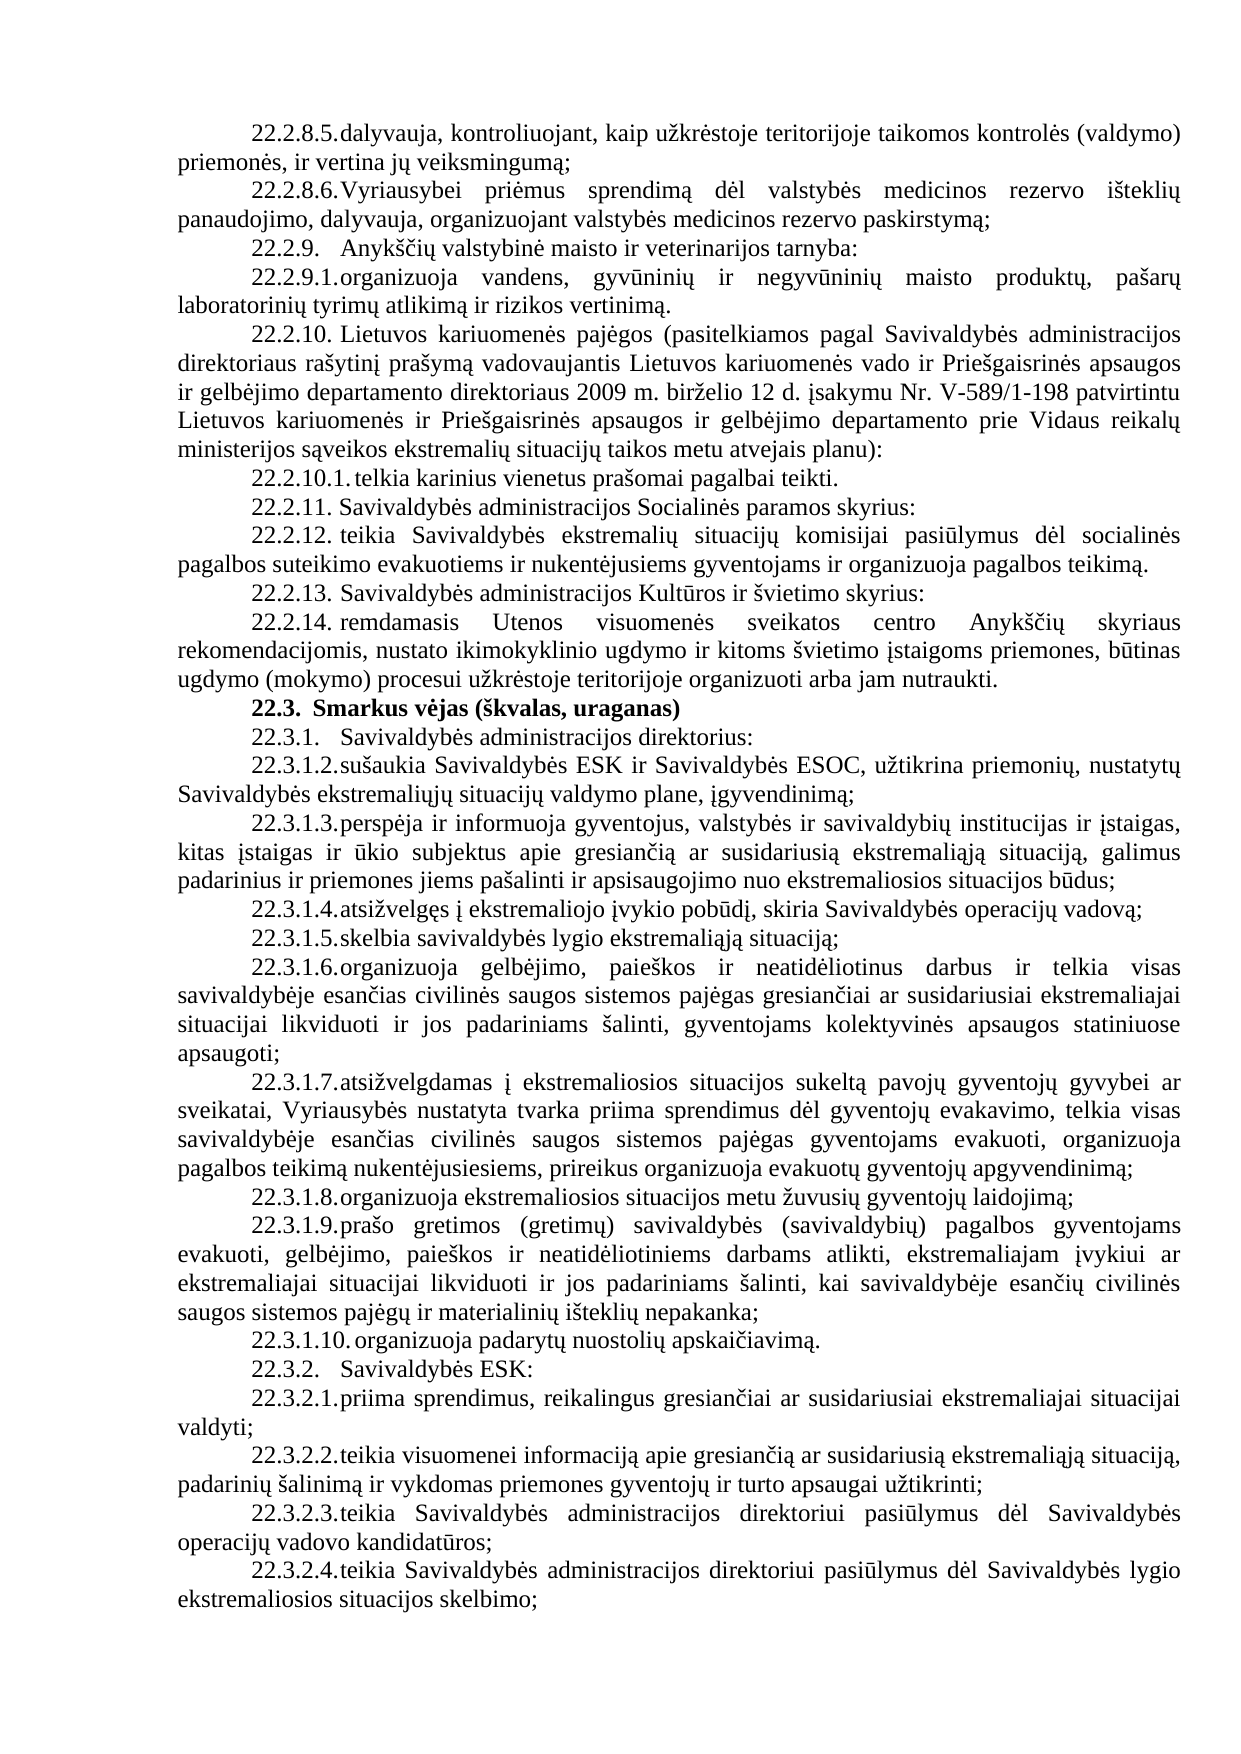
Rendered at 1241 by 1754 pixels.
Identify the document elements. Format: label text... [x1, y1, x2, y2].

text 22.2.10. Lietuvos kariuomenės pajėgos (pasitelkiamos pagal Savivaldybės administracijos direktoriaus rašytinį prašymą vadovaujantis Lietuvos kariuomenės vado ir Priešgaisrinės apsaugos ir gelbėjimo departamento direktoriaus 2009 m. birželio 12 d. įsakymu Nr. V-589/1-198 patvirtintu Lietuvos kariuomenės ir Priešgaisrinės apsaugos ir gelbėjimo departamento prie Vidaus reikalų ministerijos sąveikos ekstremalių situacijų taikos metu atvejais planu): [177, 319, 1181, 463]
text 22.2.9.1. organizuoja vandens, gyvūninių ir negyvūninių maisto produktų, pašarų laboratorinių tyrimų atlikimą ir rizikos vertinimą. [177, 262, 1181, 319]
text 22.3.1.9. prašo gretimos (gretimų) savivaldybės (savivaldybių) pagalbos gyventojams evakuoti, gelbėjimo, paieškos ir neatidėliotiniems darbams atlikti, ekstremaliajam įvykiui ar ekstremaliajai situacijai likviduoti ir jos padariniams šalinti, kai savivaldybėje esančių civilinės saugos sistemos pajėgų ir materialinių išteklių nepakanka; [177, 1211, 1181, 1326]
text 22.3.1.8. organizuoja ekstremaliosios situacijos metu žuvusių gyventojų laidojimą; [177, 1182, 1181, 1211]
text 22.3.1.10. organizuoja padarytų nuostolių apskaičiavimą. [177, 1326, 1181, 1354]
text 22.3.2.2. teikia visuomenei informaciją apie gresiančią ar susidariusią ekstremaliąją situaciją, padarinių šalinimą ir vykdomas priemones gyventojų ir turto apsaugai užtikrinti; [177, 1441, 1181, 1498]
text 22.3.2.4. teikia Savivaldybės administracijos direktoriui pasiūlymus dėl Savivaldybės lygio ekstremaliosios situacijos skelbimo; [177, 1556, 1181, 1613]
text 22.3.2.1. priima sprendimus, reikalingus gresiančiai ar susidariusiai ekstremaliajai situacijai valdyti; [177, 1383, 1181, 1441]
text 22.3.1. Savivaldybės administracijos direktorius: [177, 722, 1181, 751]
text 22.3.1.2. sušaukia Savivaldybės ESK ir Savivaldybės ESOC, užtikrina priemonių, nustatytų Savivaldybės ekstremaliųjų situacijų valdymo plane, įgyvendinimą; [177, 751, 1181, 808]
text 22.2.14. remdamasis Utenos visuomenės sveikatos centro Anykščių skyriaus rekomendacijomis, nustato ikimokyklinio ugdymo ir kitoms švietimo įstaigoms priemones, būtinas ugdymo (mokymo) procesui užkrėstoje teritorijoje organizuoti arba jam nutraukti. [177, 607, 1181, 693]
text 22.3.2. Savivaldybės ESK: [177, 1354, 1181, 1383]
text 22.3.1.4. atsižvelgęs į ekstremaliojo įvykio pobūdį, skiria Savivaldybės operacijų vadovą; [177, 894, 1181, 923]
text 22.2.9. Anykščių valstybinė maisto ir veterinarijos tarnyba: [177, 233, 1181, 262]
text 22.2.13. Savivaldybės administracijos Kultūros ir švietimo skyrius: [177, 578, 1181, 607]
text 22.2.12. teikia Savivaldybės ekstremalių situacijų komisijai pasiūlymus dėl socialinės pagalbos suteikimo evakuotiems ir nukentėjusiems gyventojams ir organizuoja pagalbos teikimą. [177, 521, 1181, 578]
text 22.2.10.1. telkia karinius vienetus prašomai pagalbai teikti. [177, 463, 1181, 492]
text 22.2.11. Savivaldybės administracijos Socialinės paramos skyrius: [251, 492, 1181, 521]
text 22.2.8.6. Vyriausybei priėmus sprendimą dėl valstybės medicinos rezervo išteklių panaudojimo, dalyvauja, organizuojant valstybės medicinos rezervo paskirstymą; [177, 176, 1181, 233]
text 22.3. Smarkus vėjas (škvalas, uraganas) [177, 693, 1181, 722]
text 22.3.2.3. teikia Savivaldybės administracijos direktoriui pasiūlymus dėl Savivaldybės operacijų vadovo kandidatūros; [177, 1498, 1181, 1556]
text 22.3.1.5. skelbia savivaldybės lygio ekstremaliąją situaciją; [177, 923, 1181, 952]
text 22.3.1.7. atsižvelgdamas į ekstremaliosios situacijos sukeltą pavojų gyventojų gyvybei ar sveikatai, Vyriausybės nustatyta tvarka priima sprendimus dėl gyventojų evakavimo, telkia visas savivaldybėje esančias civilinės saugos sistemos pajėgas gyventojams evakuoti, organizuoja pagalbos teikimą nukentėjusiesiems, prireikus organizuoja evakuotų gyventojų apgyvendinimą; [177, 1067, 1181, 1182]
text 22.2.8.5. dalyvauja, kontroliuojant, kaip užkrėstoje teritorijoje taikomos kontrolės (valdymo) priemonės, ir vertina jų veiksmingumą; [177, 118, 1181, 176]
text 22.3.1.6. organizuoja gelbėjimo, paieškos ir neatidėliotinus darbus ir telkia visas savivaldybėje esančias civilinės saugos sistemos pajėgas gresiančiai ar susidariusiai ekstremaliajai situacijai likviduoti ir jos padariniams šalinti, gyventojams kolektyvinės apsaugos statiniuose apsaugoti; [177, 952, 1181, 1067]
text 22.3.1.3. perspėja ir informuoja gyventojus, valstybės ir savivaldybių institucijas ir įstaigas, kitas įstaigas ir ūkio subjektus apie gresiančią ar susidariusią ekstremaliąją situaciją, galimus padarinius ir priemones jiems pašalinti ir apsisaugojimo nuo ekstremaliosios situacijos būdus; [177, 808, 1181, 894]
